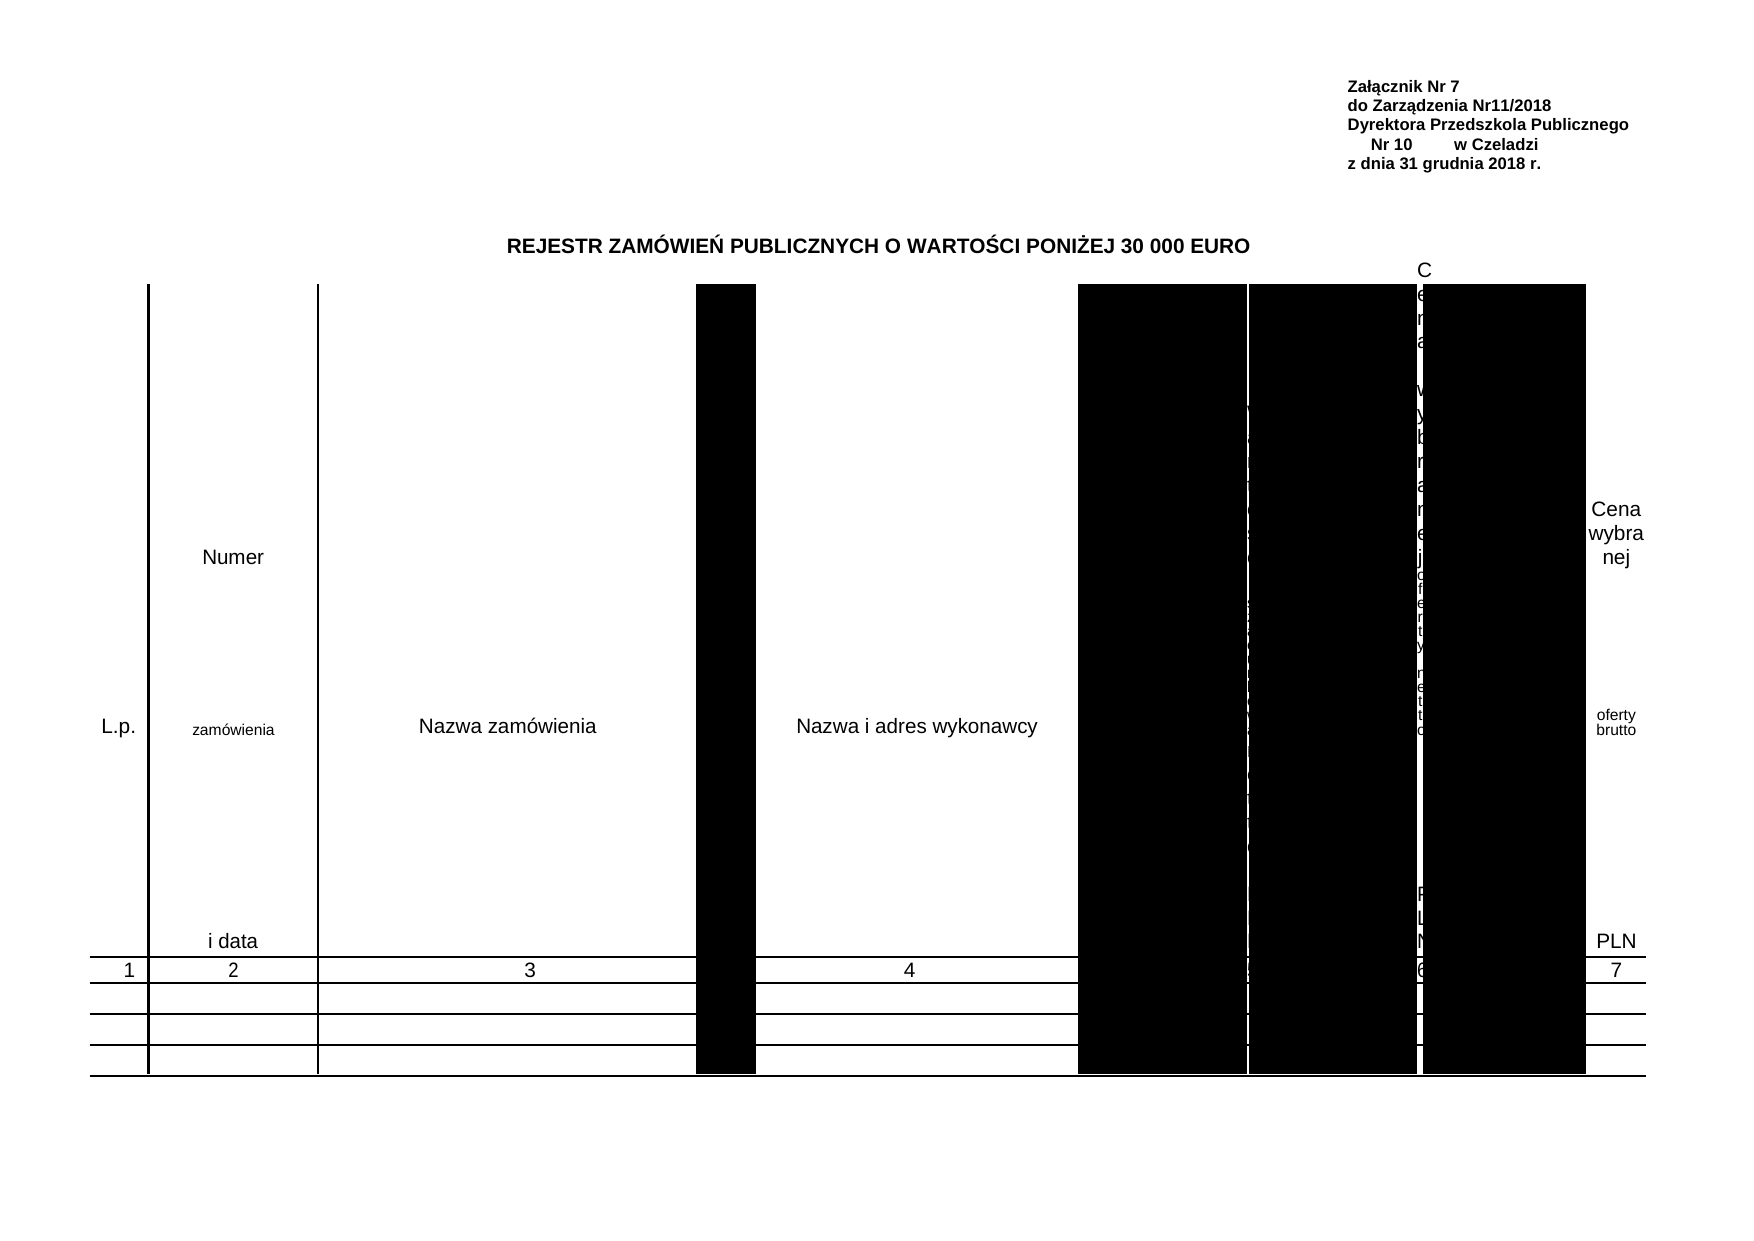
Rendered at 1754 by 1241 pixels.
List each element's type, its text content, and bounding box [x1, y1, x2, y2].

table_cell 3 [319, 958, 696, 982]
table_cell [1423, 284, 1586, 569]
table_cell [696, 984, 756, 1013]
table_cell [756, 1046, 1077, 1074]
table_header [1423, 229, 1586, 257]
text Załącznik Nr 7 [89, 77, 1646, 96]
table_cell [696, 1015, 756, 1044]
table_cell [1417, 1015, 1423, 1044]
table_cell [1249, 984, 1417, 1013]
table_cell Numer [150, 258, 317, 569]
table_cell [1417, 984, 1423, 1013]
table_cell [1249, 569, 1417, 738]
table_cell [319, 1015, 696, 1044]
table_cell [1078, 738, 1247, 754]
table_cell [1078, 258, 1247, 284]
table_header [150, 229, 317, 257]
table_header [90, 229, 147, 257]
table_cell [1078, 958, 1247, 982]
text z dnia 31 grudnia 2018 r. [89, 153, 1640, 173]
table_cell [756, 984, 1077, 1013]
table_header [1417, 229, 1423, 257]
table_cell [90, 738, 147, 754]
table_cell [1249, 969, 1255, 976]
table_cell [756, 738, 1077, 754]
table_cell [150, 1046, 317, 1074]
table_cell [756, 1015, 1077, 1044]
table_cell 6 [1417, 958, 1423, 982]
table_cell [1417, 1046, 1423, 1074]
table_cell oferty brutto [1586, 569, 1646, 738]
table_cell zamówienia [150, 569, 317, 738]
table_cell [1423, 738, 1586, 754]
text Nr 10 w Czeladzi [89, 134, 1640, 153]
table_cell [696, 754, 756, 953]
table_cell [90, 754, 147, 953]
table_cell [1249, 1046, 1417, 1074]
table_header [1586, 229, 1646, 257]
table_cell [1423, 258, 1586, 284]
table_cell [90, 984, 147, 1013]
table_cell 1 [90, 958, 147, 982]
table_cell Nazwa i adres wykonawcy [756, 258, 1077, 738]
table_cell oferty netto [1417, 643, 1423, 738]
table_cell [696, 958, 756, 982]
table_cell [1249, 1015, 1417, 1044]
table_cell [1249, 754, 1417, 953]
table_cell PLN [1417, 738, 1423, 953]
table_cell [696, 738, 756, 754]
table_cell [696, 258, 756, 284]
table_cell i data [150, 738, 317, 953]
table_cell [150, 984, 317, 1013]
table_cell [1078, 284, 1247, 569]
table_cell [1249, 258, 1417, 284]
table_cell [90, 1015, 147, 1044]
table_cell [1078, 754, 1247, 953]
table_cell Cena wybranej [1586, 258, 1646, 569]
table_cell [696, 1046, 756, 1074]
table_cell [1250, 506, 1256, 515]
table_cell L.p. [90, 258, 147, 738]
table_cell 7 [1586, 958, 1646, 982]
table_cell [1249, 284, 1417, 569]
table_cell [1423, 1015, 1586, 1044]
table_cell [756, 754, 1077, 953]
table_cell [1423, 958, 1586, 982]
table_cell [1078, 1046, 1247, 1074]
table_cell [1586, 984, 1646, 1013]
table_cell [319, 984, 696, 1013]
table_cell [696, 569, 756, 738]
table_cell 2 [150, 958, 317, 982]
table_cell 4 [756, 958, 1077, 982]
table_cell [1423, 754, 1586, 953]
table_cell PLN [1586, 738, 1646, 953]
table_cell [1249, 738, 1417, 754]
table_cell Nazwa zamówienia [319, 258, 696, 738]
table_cell [150, 1015, 317, 1044]
table_cell [90, 1046, 147, 1074]
table_cell oferty netto [1417, 569, 1423, 647]
table_cell [319, 738, 696, 754]
table_cell [1078, 1015, 1247, 1044]
table_cell [1250, 843, 1256, 852]
table_cell [319, 1046, 696, 1074]
table_cell [1423, 569, 1586, 738]
table_cell Cena wybranej [1417, 410, 1423, 569]
table_cell [319, 754, 696, 953]
table_cell [1586, 1046, 1646, 1074]
text do Zarządzenia Nr11/2018 [89, 96, 1640, 115]
table_header REJESTR ZAMÓWIEŃ PUBLICZNYCH O WARTOŚCI PONIŻEJ 30 000 EURO [319, 229, 1417, 257]
table_cell [1249, 958, 1417, 982]
table_cell [1423, 984, 1586, 1013]
table_cell [1423, 1046, 1586, 1074]
text Dyrektora Przedszkola Publicznego [89, 115, 1640, 134]
table_cell [1078, 984, 1247, 1013]
table_cell Cena wybranej [1417, 258, 1423, 393]
table_cell [1586, 1015, 1646, 1044]
table_cell [1078, 569, 1247, 738]
table_cell [696, 284, 756, 569]
table_cell [1251, 888, 1258, 894]
